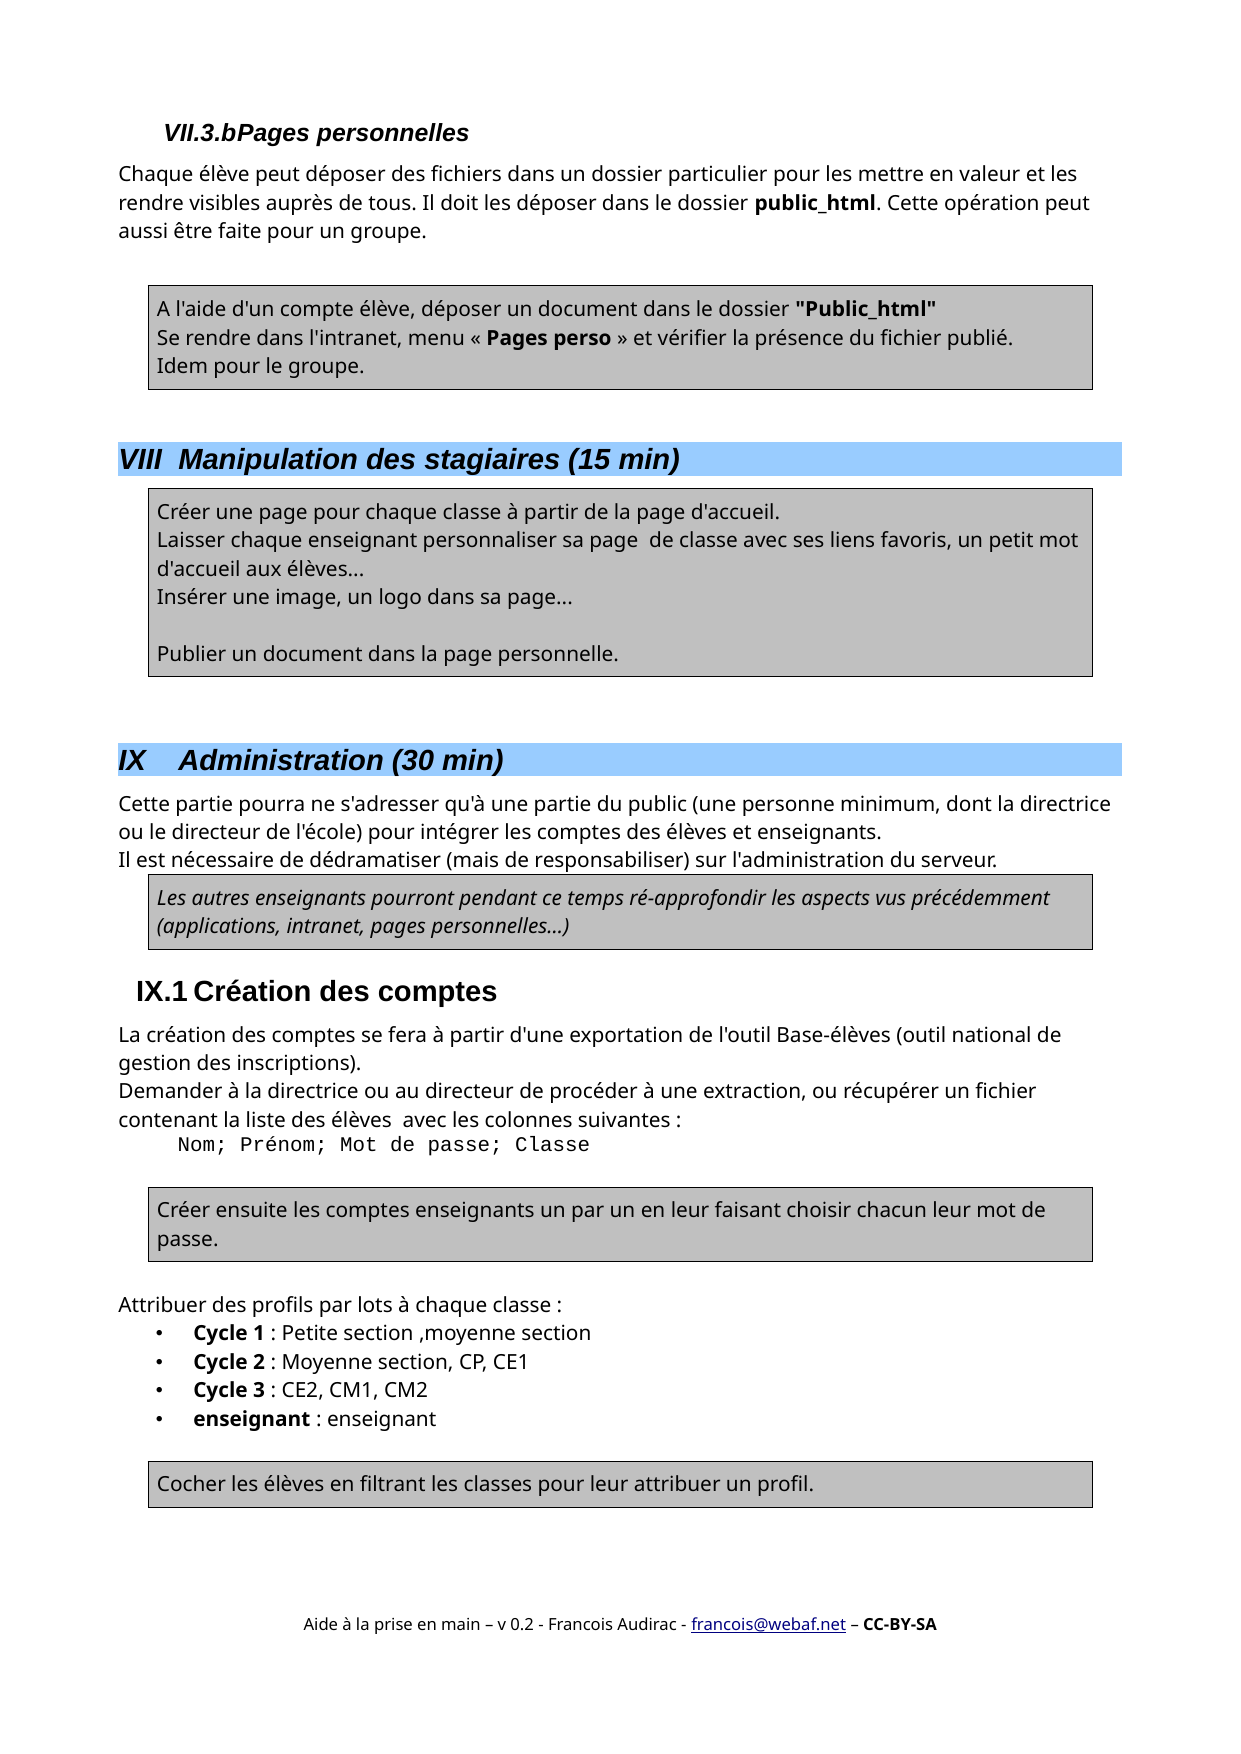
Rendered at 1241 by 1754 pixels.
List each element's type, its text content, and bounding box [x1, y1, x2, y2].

list Cycle 2 : Moyenne section, CP, CE1 [156, 1347, 1122, 1375]
text Cocher les élèves en filtrant les classes pour leur attribuer un profil. [149, 1462, 1092, 1507]
list Cycle 1 : Petite section ,moyenne section [156, 1318, 1122, 1347]
text Les autres enseignants pourront pendant ce temps ré-approfondir les aspects vus précédemment (applications, intranet, pages personnelles...) [149, 875, 1092, 949]
text Laisser chaque enseignant personnaliser sa page de classe avec ses liens favoris, un petit mot d'accueil aux élèves... [149, 517, 1092, 573]
subtitle Pages personnelles [163, 118, 1122, 147]
text Attribuer des profils par lots à chaque classe : [118, 1290, 1122, 1318]
subtitle Création des comptes [136, 974, 1122, 1007]
text Créer ensuite les comptes enseignants un par un en leur faisant choisir chacun leur mot de passe. [149, 1188, 1092, 1261]
text Cette partie pourra ne s'adresser qu'à une partie du public (une personne minimum, dont la directrice ou le directeur de l'école) pour intégrer les comptes des élèves et enseignants. [118, 789, 1122, 846]
text Nom; Prénom; Mot de passe; Classe [177, 1133, 1063, 1157]
text Chaque élève peut déposer des fichiers dans un dossier particulier pour les mettre en valeur et les rendre visibles auprès de tous. Il doit les déposer dans le dossier public_html. Cette opération peut aussi être faite pour un groupe. [118, 159, 1122, 244]
list Cycle 3 : CE2, CM1, CM2 [156, 1375, 1122, 1404]
text A l'aide d'un compte élève, déposer un document dans le dossier "Public_html" [149, 286, 1092, 314]
text Se rendre dans l'intranet, menu « Pages perso » et vérifier la présence du fichier publié. [149, 314, 1092, 342]
text Publier un document dans la page personnelle. [149, 630, 1092, 676]
list enseignant : enseignant [156, 1404, 1122, 1432]
text Insérer une image, un logo dans sa page... [149, 573, 1092, 602]
text Demander à la directrice ou au directeur de procéder à une extraction, ou récupérer un fichier contenant la liste des élèves avec les colonnes suivantes : [118, 1077, 1122, 1133]
text La création des comptes se fera à partir d'une exportation de l'outil Base-élèves (outil national de gestion des inscriptions). [118, 1020, 1122, 1077]
subtitle Administration (30 min) [118, 743, 1122, 776]
subtitle Manipulation des stagiaires (15 min) [118, 442, 1122, 476]
text Idem pour le groupe. [149, 342, 1092, 389]
text Il est nécessaire de dédramatiser (mais de responsabiliser) sur l'administration du serveur. [118, 846, 1122, 874]
text Créer une page pour chaque classe à partir de la page d'accueil. [149, 489, 1092, 517]
